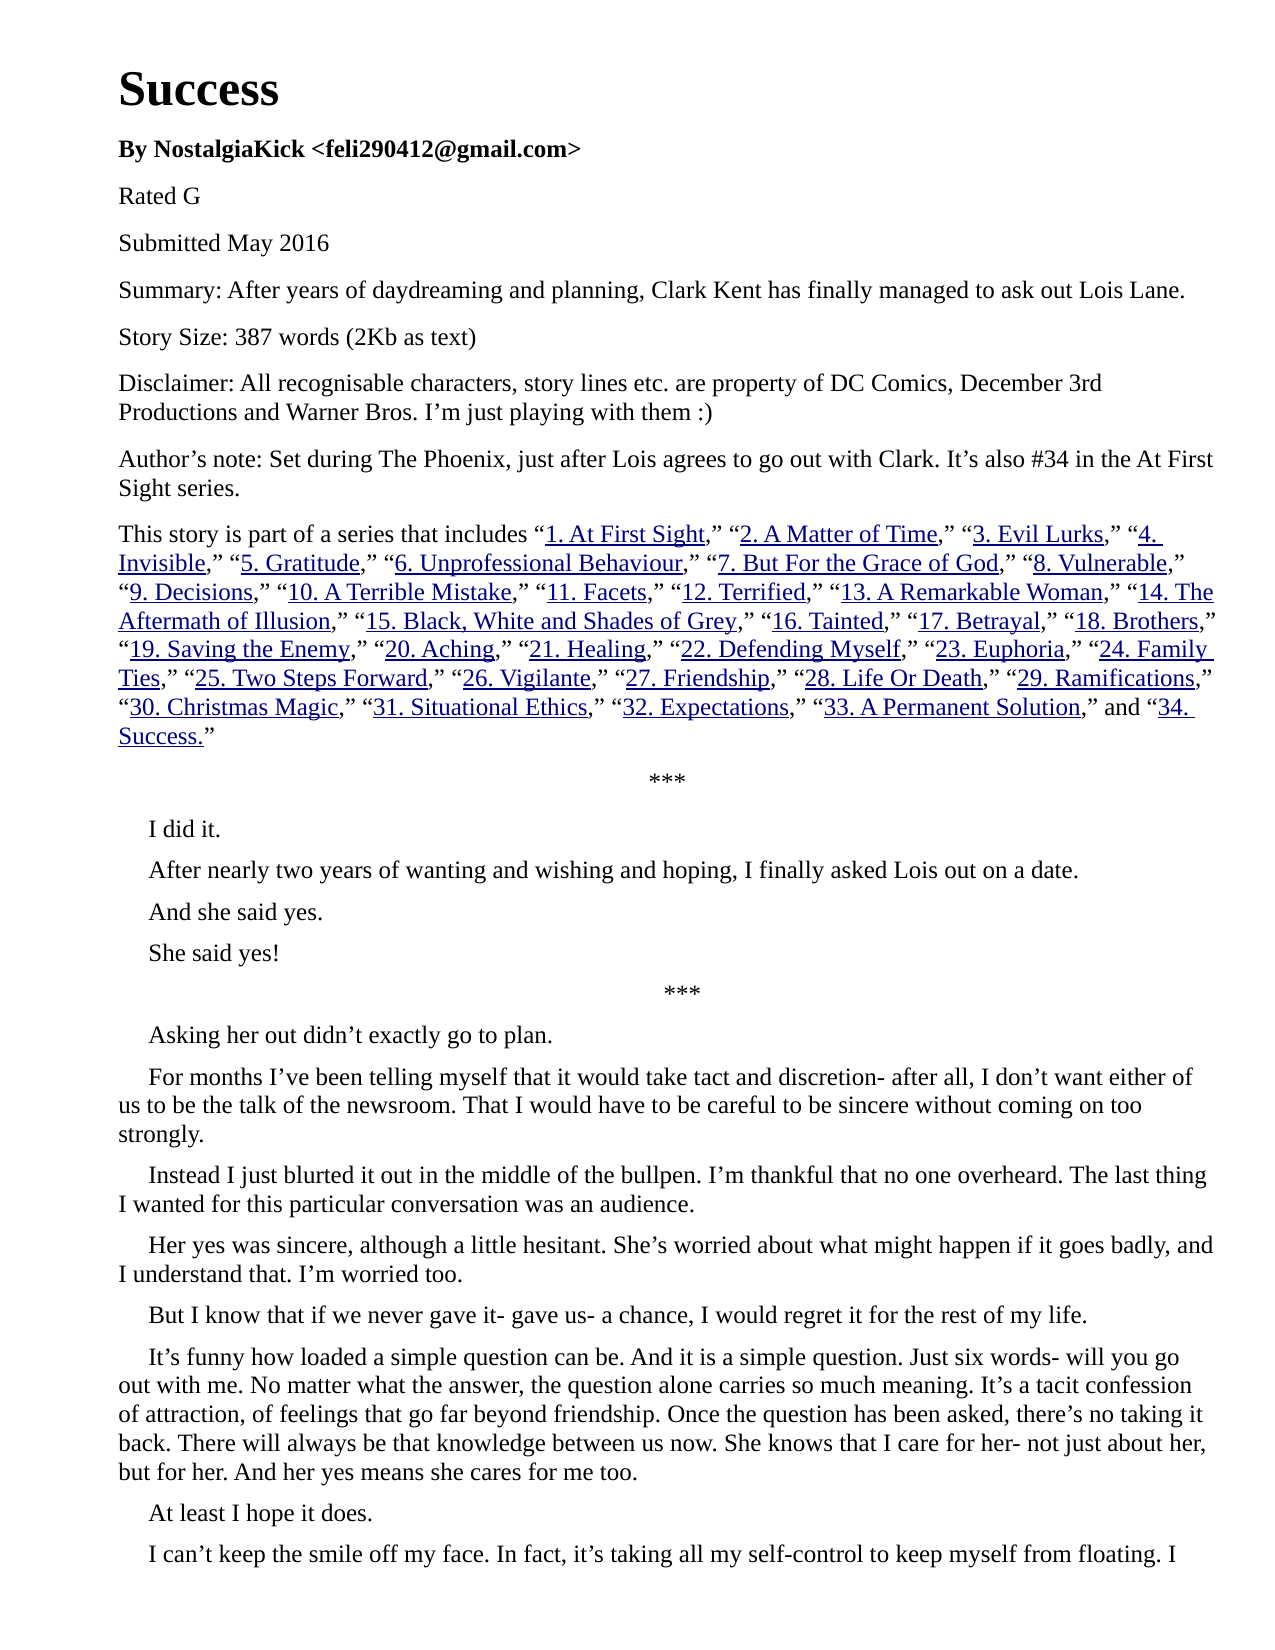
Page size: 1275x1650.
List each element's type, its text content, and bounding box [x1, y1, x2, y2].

text Asking her out didn’t exactly go to plan. [118, 1021, 1216, 1049]
text Disclaimer: All recognisable characters, story lines etc. are property of DC Comics, December 3rd Productions and Warner Bros. I’m just playing with them :) [118, 368, 1216, 426]
text Her yes was sincere, although a little hesitant. She’s worried about what might happen if it goes badly, and I understand that. I’m worried too. [118, 1231, 1216, 1288]
text By NostalgiaKick <feli290412@gmail.com> [118, 134, 1216, 163]
text Instead I just blurted it out in the middle of the bullpen. I’m thankful that no one overheard. The last thing I wanted for this particular conversation was an audience. [118, 1161, 1216, 1218]
text *** [118, 767, 1216, 796]
text Rated G [118, 181, 1216, 210]
text For months I’ve been telling myself that it would take tact and discretion- after all, I don’t want either of us to be the talk of the newsroom. That I would have to be careful to be sincere without coming on too strongly. [118, 1062, 1216, 1148]
text After nearly two years of wanting and wishing and hoping, I finally asked Lois out on a date. [118, 856, 1216, 884]
text I did it. [118, 814, 1216, 843]
text Summary: After years of daydreaming and planning, Clark Kent has finally managed to ask out Lois Lane. [118, 275, 1216, 304]
subtitle Success [118, 59, 1216, 117]
text Story Size: 387 words (2Kb as text) [118, 322, 1216, 350]
text I can’t keep the smile off my face. In fact, it’s taking all my self-control to keep myself from floating. I [118, 1539, 1216, 1568]
text Submitted May 2016 [118, 228, 1216, 257]
text *** [118, 979, 1216, 1008]
text And she said yes. [118, 897, 1216, 926]
text At least I hope it does. [118, 1498, 1216, 1527]
text It’s funny how loaded a simple question can be. And it is a simple question. Just six words- will you go out with me. No matter what the answer, the question alone carries so much meaning. It’s a tacit confession of attraction, of feelings that go far beyond friendship. Once the question has been asked, there’s no taking it back. There will always be that knowledge between us now. She knows that I care for her- not just about her, but for her. And her yes means she cares for me too. [118, 1342, 1216, 1486]
text Author’s note: Set during The Phoenix, just after Lois agrees to go out with Clark. It’s also #34 in the At First Sight series. [118, 444, 1216, 501]
text But I know that if we never gave it- gave us- a chance, I would regret it for the rest of my life. [118, 1301, 1216, 1329]
text This story is part of a series that includes “1. At First Sight,” “2. A Matter of Time,” “3. Evil Lurks,” “4. Invisible,” “5. Gratitude,” “6. Unprofessional Behaviour,” “7. But For the Grace of God,” “8. Vulnerable,” “9. Decisions,” “10. A Terrible Mistake,” “11. Facets,” “12. Terrified,” “13. A Remarkable Woman,” “14. The Aftermath of Illusion,” “15. Black, White and Shades of Grey,” “16. Tainted,” “17. Betrayal,” “18. Brothers,” “19. Saving the Enemy,” “20. Aching,” “21. Healing,” “22. Defending Myself,” “23. Euphoria,” “24. Family Ties,” “25. Two Steps Forward,” “26. Vigilante,” “27. Friendship,” “28. Life Or Death,” “29. Ramifications,” “30. Christmas Magic,” “31. Situational Ethics,” “32. Expectations,” “33. A Permanent Solution,” and “34. Success.” [118, 519, 1216, 749]
text She said yes! [118, 938, 1216, 967]
